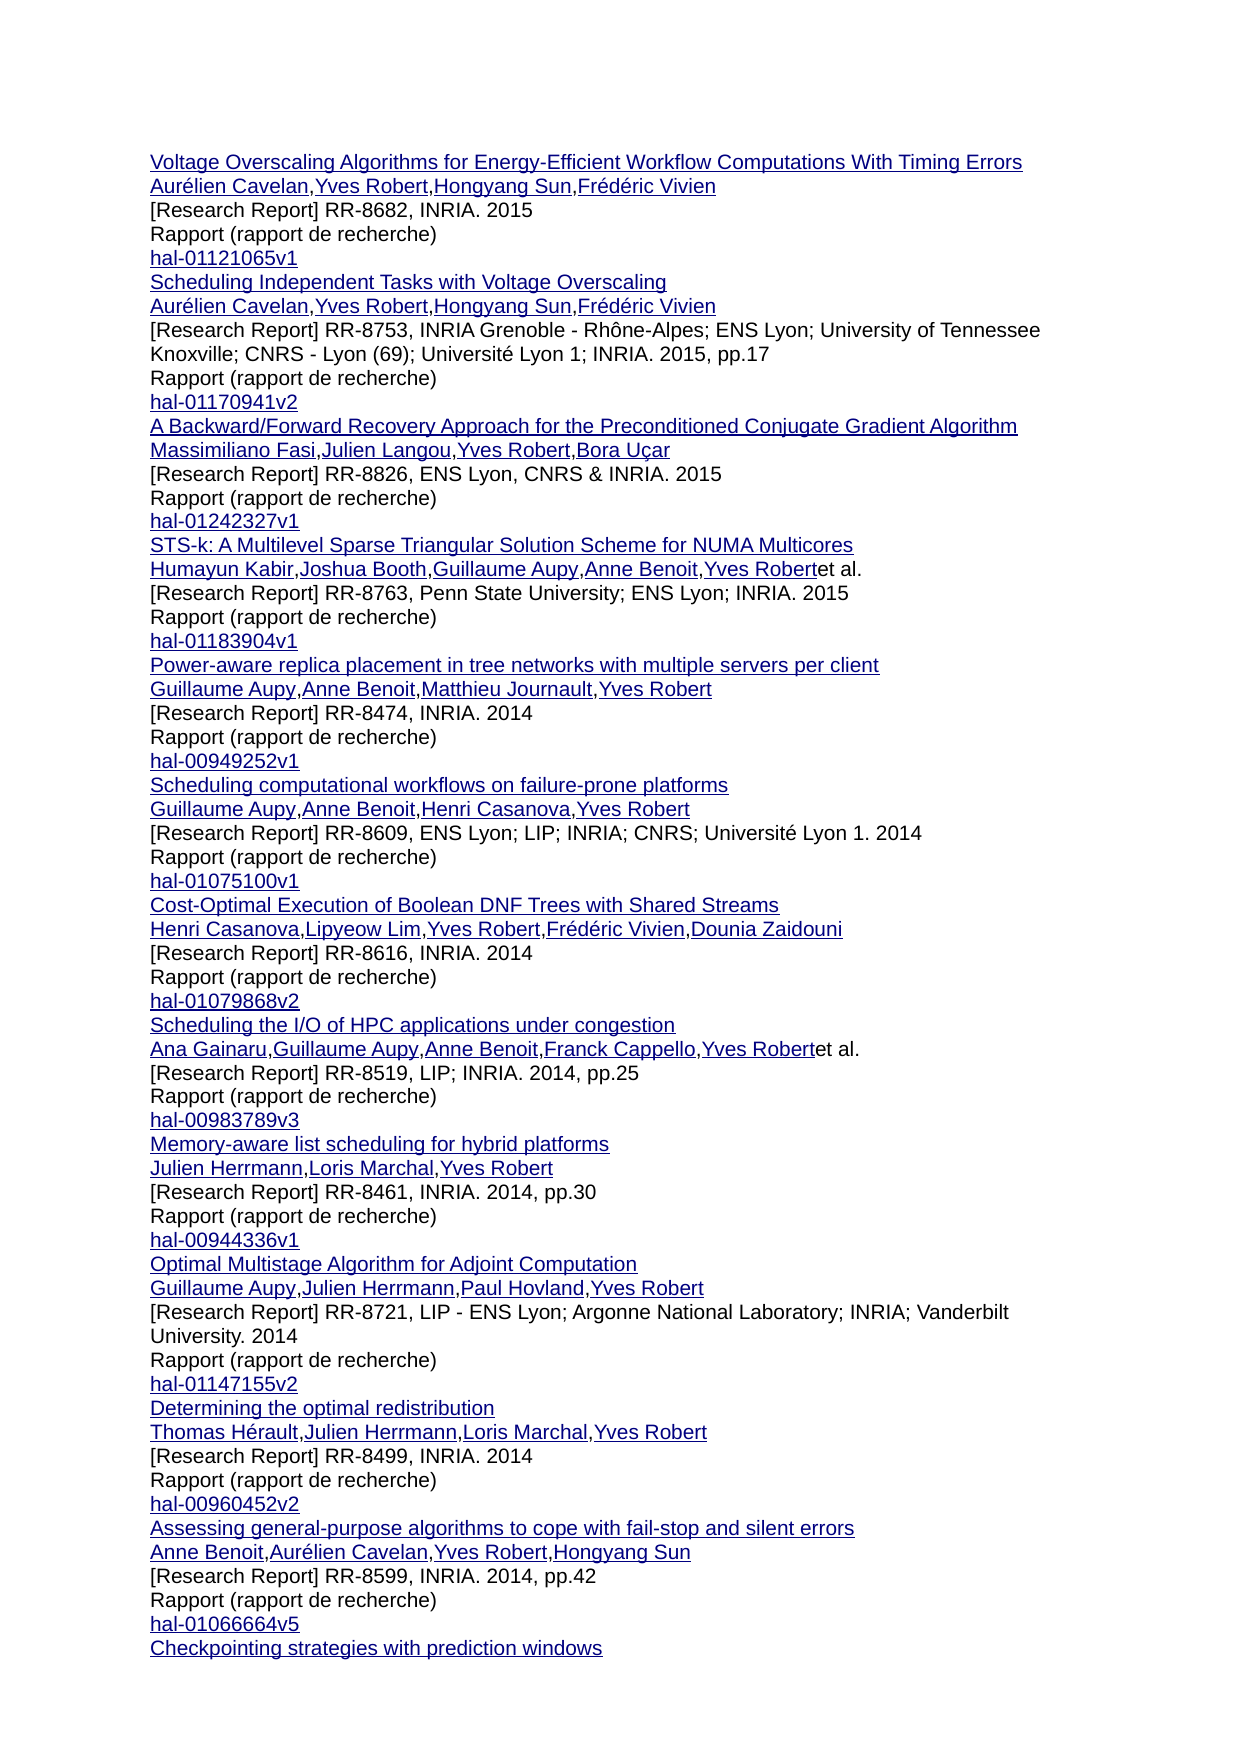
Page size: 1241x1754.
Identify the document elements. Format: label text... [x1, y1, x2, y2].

table_cell Checkpointing strategies with prediction windows [150, 1635, 1090, 1659]
table_cell A Backward/Forward Recovery Approach for the Preconditioned Conjugate Gradient Algorithm Massimiliano Fasi,Julien Langou,Yves Robert,Bora Uçar [Research Report] RR-8826, ENS Lyon, CNRS & INRIA. 2015 Rapport (rapport de recherche) hal-01242327v1 [150, 414, 1090, 533]
table_cell Memory-aware list scheduling for hybrid platforms Julien Herrmann,Loris Marchal,Yves Robert [Research Report] RR-8461, INRIA. 2014, pp.30 Rapport (rapport de recherche) hal-00944336v1 [150, 1132, 1090, 1252]
table_cell Determining the optimal redistribution Thomas Hérault,Julien Herrmann,Loris Marchal,Yves Robert [Research Report] RR-8499, INRIA. 2014 Rapport (rapport de recherche) hal-00960452v2 [150, 1396, 1090, 1516]
table_cell STS-k: A Multilevel Sparse Triangular Solution Scheme for NUMA Multicores Humayun Kabir,Joshua Booth,Guillaume Aupy,Anne Benoit,Yves Robertet al. [Research Report] RR-8763, Penn State University; ENS Lyon; INRIA. 2015 Rapport (rapport de recherche) hal-01183904v1 [150, 533, 1090, 653]
table_cell Cost-Optimal Execution of Boolean DNF Trees with Shared Streams Henri Casanova,Lipyeow Lim,Yves Robert,Frédéric Vivien,Dounia Zaidouni [Research Report] RR-8616, INRIA. 2014 Rapport (rapport de recherche) hal-01079868v2 [150, 893, 1090, 1012]
table_cell Scheduling Independent Tasks with Voltage Overscaling Aurélien Cavelan,Yves Robert,Hongyang Sun,Frédéric Vivien [Research Report] RR-8753, INRIA Grenoble - Rhône-Alpes; ENS Lyon; University of Tennessee Knoxville; CNRS - Lyon (69); Université Lyon 1; INRIA. 2015, pp.17 Rapport (rapport de recherche) hal-01170941v2 [150, 270, 1090, 413]
table_cell Scheduling the I/O of HPC applications under congestion Ana Gainaru,Guillaume Aupy,Anne Benoit,Franck Cappello,Yves Robertet al. [Research Report] RR-8519, LIP; INRIA. 2014, pp.25 Rapport (rapport de recherche) hal-00983789v3 [150, 1013, 1090, 1132]
table_cell Optimal Multistage Algorithm for Adjoint Computation Guillaume Aupy,Julien Herrmann,Paul Hovland,Yves Robert [Research Report] RR-8721, LIP - ENS Lyon; Argonne National Laboratory; INRIA; Vanderbilt University. 2014 Rapport (rapport de recherche) hal-01147155v2 [150, 1252, 1090, 1396]
table_cell Scheduling computational workflows on failure-prone platforms Guillaume Aupy,Anne Benoit,Henri Casanova,Yves Robert [Research Report] RR-8609, ENS Lyon; LIP; INRIA; CNRS; Université Lyon 1. 2014 Rapport (rapport de recherche) hal-01075100v1 [150, 773, 1090, 893]
table_cell Assessing general-purpose algorithms to cope with fail-stop and silent errors Anne Benoit,Aurélien Cavelan,Yves Robert,Hongyang Sun [Research Report] RR-8599, INRIA. 2014, pp.42 Rapport (rapport de recherche) hal-01066664v5 [150, 1516, 1090, 1635]
table_cell Voltage Overscaling Algorithms for Energy-Efficient Workflow Computations With Timing Errors Aurélien Cavelan,Yves Robert,Hongyang Sun,Frédéric Vivien [Research Report] RR-8682, INRIA. 2015 Rapport (rapport de recherche) hal-01121065v1 [150, 150, 1090, 270]
table_cell Power-aware replica placement in tree networks with multiple servers per client Guillaume Aupy,Anne Benoit,Matthieu Journault,Yves Robert [Research Report] RR-8474, INRIA. 2014 Rapport (rapport de recherche) hal-00949252v1 [150, 653, 1090, 773]
